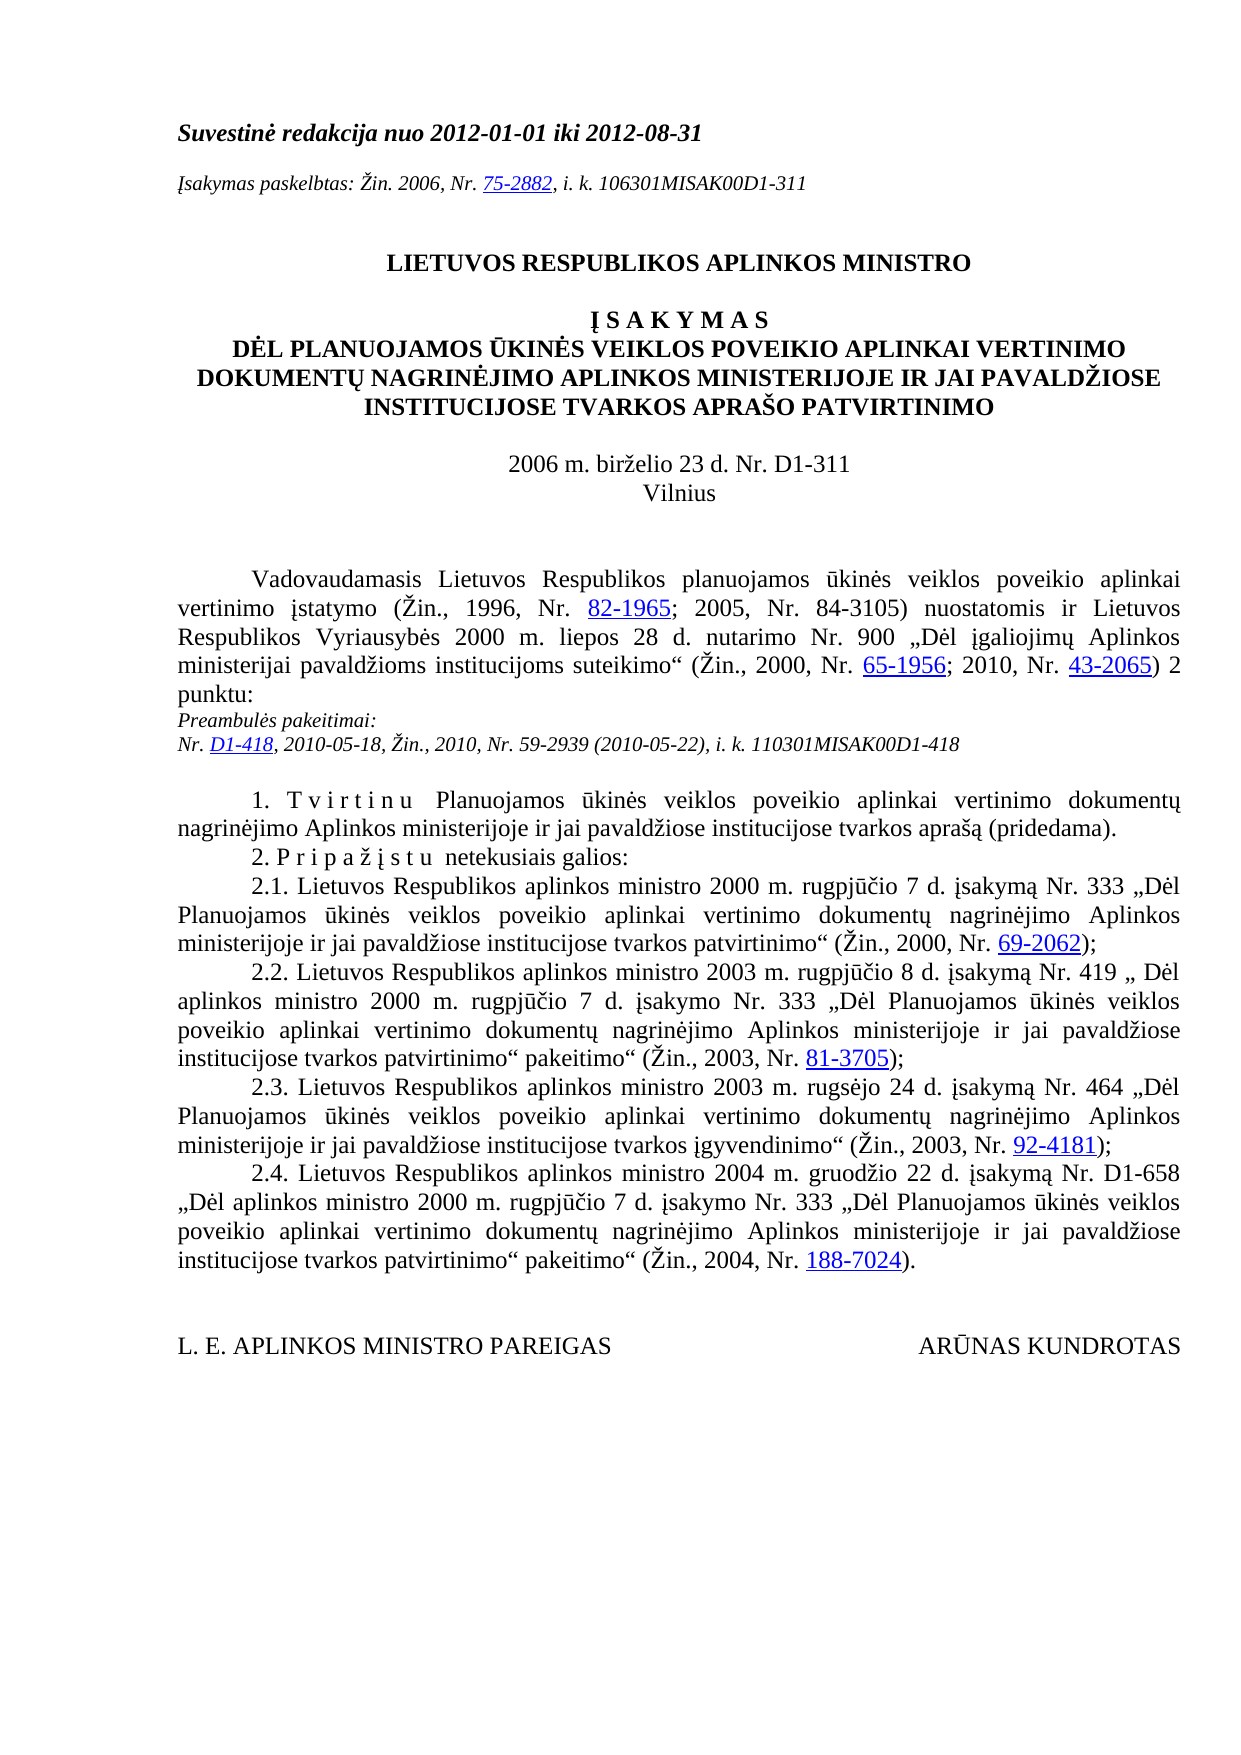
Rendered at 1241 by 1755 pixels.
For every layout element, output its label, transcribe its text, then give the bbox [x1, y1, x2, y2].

text DĖL PLANUOJAMOS ŪKINĖS VEIKLOS POVEIKIO APLINKAI VERTINIMO DOKUMENTŲ NAGRINĖJIMO APLINKOS MINISTERIJOJE IR JAI PAVALDŽIOSE INSTITUCIJOSE TVARKOS APRAŠO PATVIRTINIMO [177, 334, 1181, 420]
text Vilnius [177, 478, 1181, 507]
text Nr. D1-418, 2010-05-18, Žin., 2010, Nr. 59-2939 (2010-05-22), i. k. 110301MISAK00D1-418 [177, 732, 1181, 756]
text 2.4. Lietuvos Respublikos aplinkos ministro 2004 m. gruodžio 22 d. įsakymą Nr. D1-658 „Dėl aplinkos ministro 2000 m. rugpjūčio 7 d. įsakymo Nr. 333 „Dėl Planuojamos ūkinės veiklos poveikio aplinkai vertinimo dokumentų nagrinėjimo Aplinkos ministerijoje ir jai pavaldžiose institucijose tvarkos patvirtinimo“ pakeitimo“ (Žin., 2004, Nr. 188-7024). [177, 1158, 1181, 1273]
text Suvestinė redakcija nuo 2012-01-01 iki 2012-08-31 [177, 118, 1181, 147]
text Vadovaudamasis Lietuvos Respublikos planuojamos ūkinės veiklos poveikio aplinkai vertinimo įstatymo (Žin., 1996, Nr. 82-1965; 2005, Nr. 84-3105) nuostatomis ir Lietuvos Respublikos Vyriausybės 2000 m. liepos 28 d. nutarimo Nr. 900 „Dėl įgaliojimų Aplinkos ministerijai pavaldžioms institucijoms suteikimo“ (Žin., 2000, Nr. 65-1956; 2010, Nr. 43-2065) 2 punktu: [177, 564, 1181, 708]
text Įsakymas paskelbtas: Žin. 2006, Nr. 75-2882, i. k. 106301MISAK00D1-311 [177, 171, 1181, 195]
text LIETUVOS RESPUBLIKOS APLINKOS MINISTRO [177, 248, 1181, 277]
text 2006 m. birželio 23 d. Nr. D1-311 [177, 449, 1181, 478]
text L. E. APLINKOS MINISTRO PAREIGAS ARŪNAS KUNDROTAS [177, 1331, 1181, 1360]
text 2. Pripažįstu netekusiais galios: [177, 842, 1181, 871]
text 2.2. Lietuvos Respublikos aplinkos ministro 2003 m. rugpjūčio 8 d. įsakymą Nr. 419 „ Dėl aplinkos ministro 2000 m. rugpjūčio 7 d. įsakymo Nr. 333 „Dėl Planuojamos ūkinės veiklos poveikio aplinkai vertinimo dokumentų nagrinėjimo Aplinkos ministerijoje ir jai pavaldžiose institucijose tvarkos patvirtinimo“ pakeitimo“ (Žin., 2003, Nr. 81-3705); [177, 957, 1181, 1072]
text 1. Tvirtinu Planuojamos ūkinės veiklos poveikio aplinkai vertinimo dokumentų nagrinėjimo Aplinkos ministerijoje ir jai pavaldžiose institucijose tvarkos aprašą (pridedama). [177, 785, 1181, 842]
text 2.1. Lietuvos Respublikos aplinkos ministro 2000 m. rugpjūčio 7 d. įsakymą Nr. 333 „Dėl Planuojamos ūkinės veiklos poveikio aplinkai vertinimo dokumentų nagrinėjimo Aplinkos ministerijoje ir jai pavaldžiose institucijose tvarkos patvirtinimo“ (Žin., 2000, Nr. 69-2062); [177, 871, 1181, 957]
text 2.3. Lietuvos Respublikos aplinkos ministro 2003 m. rugsėjo 24 d. įsakymą Nr. 464 „Dėl Planuojamos ūkinės veiklos poveikio aplinkai vertinimo dokumentų nagrinėjimo Aplinkos ministerijoje ir jai pavaldžiose institucijose tvarkos įgyvendinimo“ (Žin., 2003, Nr. 92-4181); [177, 1072, 1181, 1158]
text Į S A K Y M A S [177, 305, 1181, 334]
text Preambulės pakeitimai: [177, 708, 1181, 732]
